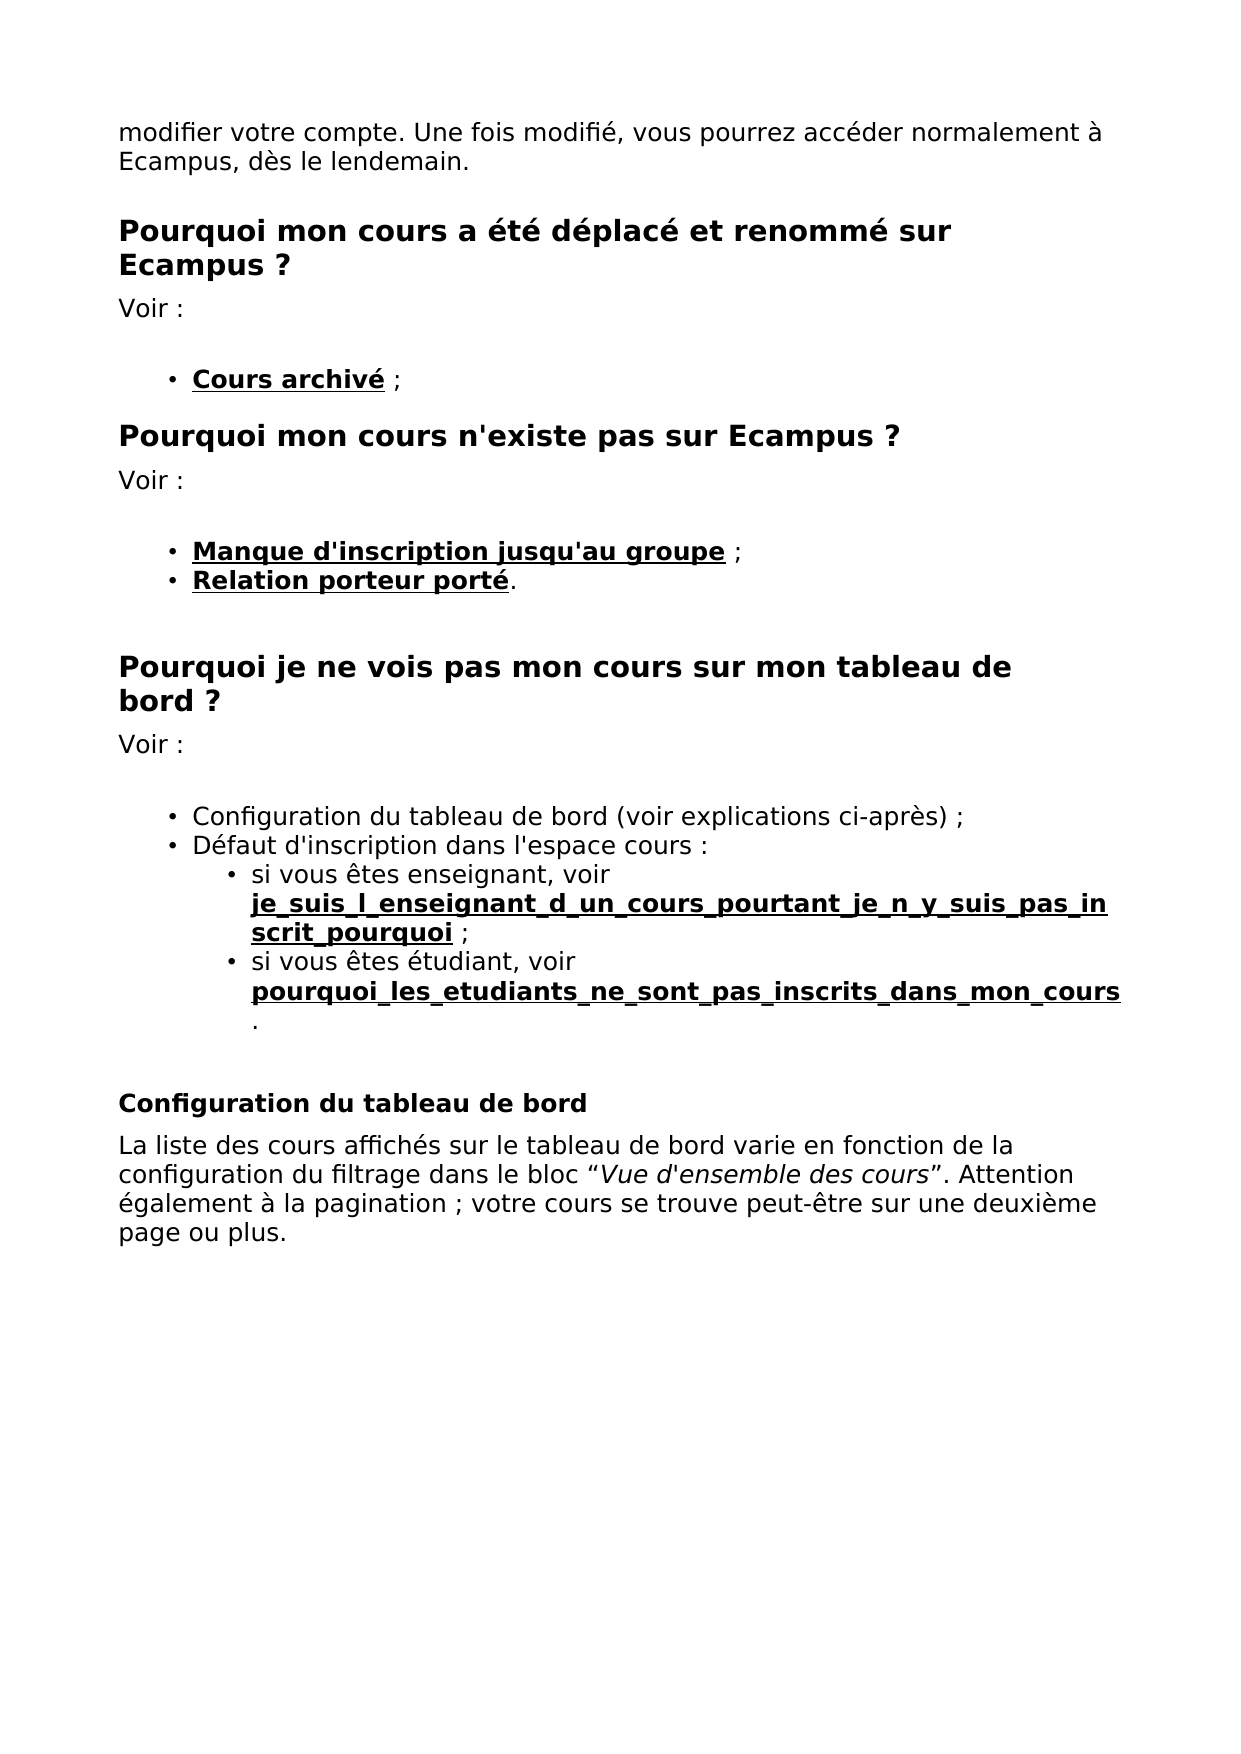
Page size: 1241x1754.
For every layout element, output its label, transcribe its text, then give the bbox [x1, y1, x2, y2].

subtitle Pourquoi mon cours n'existe pas sur Ecampus ? [118, 420, 1122, 454]
list si vous êtes enseignant, voir je_suis_l_enseignant_d_un_cours_pourtant_je_n_y_suis_pas_inscrit_pourquoi ; [236, 860, 1122, 947]
text Voir : [118, 294, 1122, 323]
subtitle Configuration du tableau de bord [118, 1089, 1122, 1119]
list Relation porteur porté. [177, 566, 1122, 596]
text La liste des cours affichés sur le tableau de bord varie en fonction de la configuration du filtrage dans le bloc “Vue d'ensemble des cours”. Attention également à la pagination ; votre cours se trouve peut-être sur une deuxième page ou plus. [118, 1131, 1122, 1248]
list Configuration du tableau de bord (voir explications ci-après) ; [177, 802, 1122, 831]
subtitle Pourquoi je ne vois pas mon cours sur mon tableau de bord ? [118, 650, 1122, 718]
list Cours archivé ; [177, 366, 1122, 395]
subtitle Pourquoi mon cours a été déplacé et renommé sur Ecampus ? [118, 214, 1122, 282]
text Voir : [118, 731, 1122, 760]
list Défaut d'inscription dans l'espace cours : [177, 831, 1122, 860]
list si vous êtes étudiant, voir pourquoi_les_etudiants_ne_sont_pas_inscrits_dans_mon_cours. [236, 947, 1122, 1035]
text modifier votre compte. Une fois modifié, vous pourrez accéder normalement à Ecampus, dès le lendemain. [118, 118, 1122, 176]
list Manque d'inscription jusqu'au groupe ; [177, 537, 1122, 566]
text Voir : [118, 466, 1122, 495]
